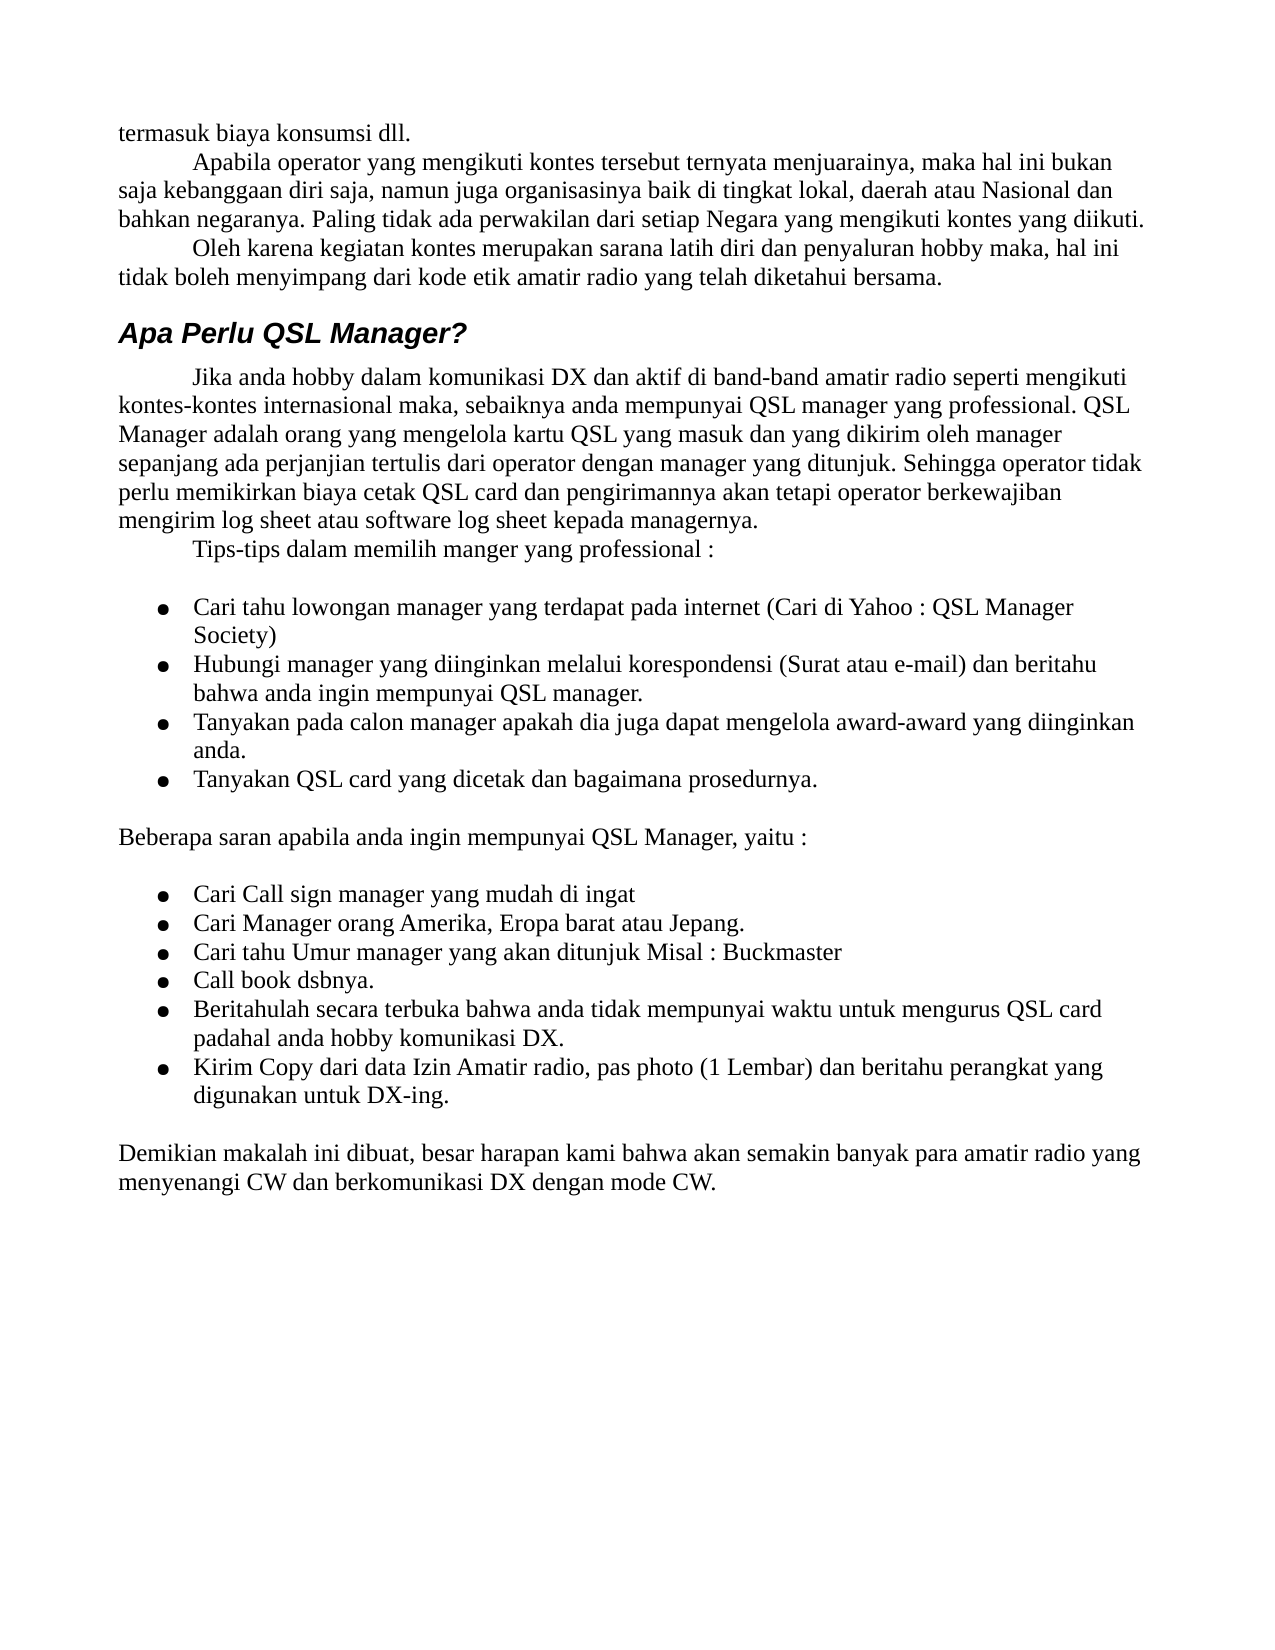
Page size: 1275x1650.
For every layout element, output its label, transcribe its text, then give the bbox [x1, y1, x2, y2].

text Demikian makalah ini dibuat, besar harapan kami bahwa akan semakin banyak para amatir radio yang menyenangi CW dan berkomunikasi DX dengan mode CW. [118, 1138, 1157, 1195]
text Oleh karena kegiatan kontes merupakan sarana latih diri dan penyaluran hobby maka, hal ini tidak boleh menyimpang dari kode etik amatir radio yang telah diketahui bersama. [118, 233, 1157, 291]
subtitle Apa Perlu QSL Manager? [118, 316, 1157, 349]
list Cari Call sign manager yang mudah di ingat [156, 879, 1157, 908]
text Apabila operator yang mengikuti kontes tersebut ternyata menjuarainya, maka hal ini bukan saja kebanggaan diri saja, namun juga organisasinya baik di tingkat lokal, daerah atau Nasional dan bahkan negaranya. Paling tidak ada perwakilan dari setiap Negara yang mengikuti kontes yang diikuti. [118, 147, 1157, 233]
list Cari tahu lowongan manager yang terdapat pada internet (Cari di Yahoo : QSL Manager Society) [156, 592, 1157, 649]
text Beberapa saran apabila anda ingin mempunyai QSL Manager, yaitu : [118, 822, 1157, 850]
text Jika anda hobby dalam komunikasi DX dan aktif di band-band amatir radio seperti mengikuti kontes-kontes internasional maka, sebaiknya anda mempunyai QSL manager yang professional. QSL Manager adalah orang yang mengelola kartu QSL yang masuk dan yang dikirim oleh manager sepanjang ada perjanjian tertulis dari operator dengan manager yang ditunjuk. Sehingga operator tidak perlu memikirkan biaya cetak QSL card dan pengirimannya akan tetapi operator berkewajiban mengirim log sheet atau software log sheet kepada managernya. [118, 362, 1157, 534]
list Tanyakan pada calon manager apakah dia juga dapat mengelola award-award yang diinginkan anda. [156, 707, 1157, 764]
list Cari Manager orang Amerika, Eropa barat atau Jepang. [156, 908, 1157, 937]
list Hubungi manager yang diinginkan melalui korespondensi (Surat atau e-mail) dan beritahu bahwa anda ingin mempunyai QSL manager. [156, 649, 1157, 707]
list Tanyakan QSL card yang dicetak dan bagaimana prosedurnya. [156, 764, 1157, 793]
text termasuk biaya konsumsi dll. [118, 118, 1157, 147]
list Call book dsbnya. [156, 965, 1157, 994]
list Beritahulah secara terbuka bahwa anda tidak mempunyai waktu untuk mengurus QSL card padahal anda hobby komunikasi DX. [156, 994, 1157, 1052]
list Kirim Copy dari data Izin Amatir radio, pas photo (1 Lembar) dan beritahu perangkat yang digunakan untuk DX-ing. [156, 1052, 1157, 1109]
list Cari tahu Umur manager yang akan ditunjuk Misal : Buckmaster [156, 937, 1157, 965]
text Tips-tips dalam memilih manger yang professional : [118, 534, 1157, 563]
